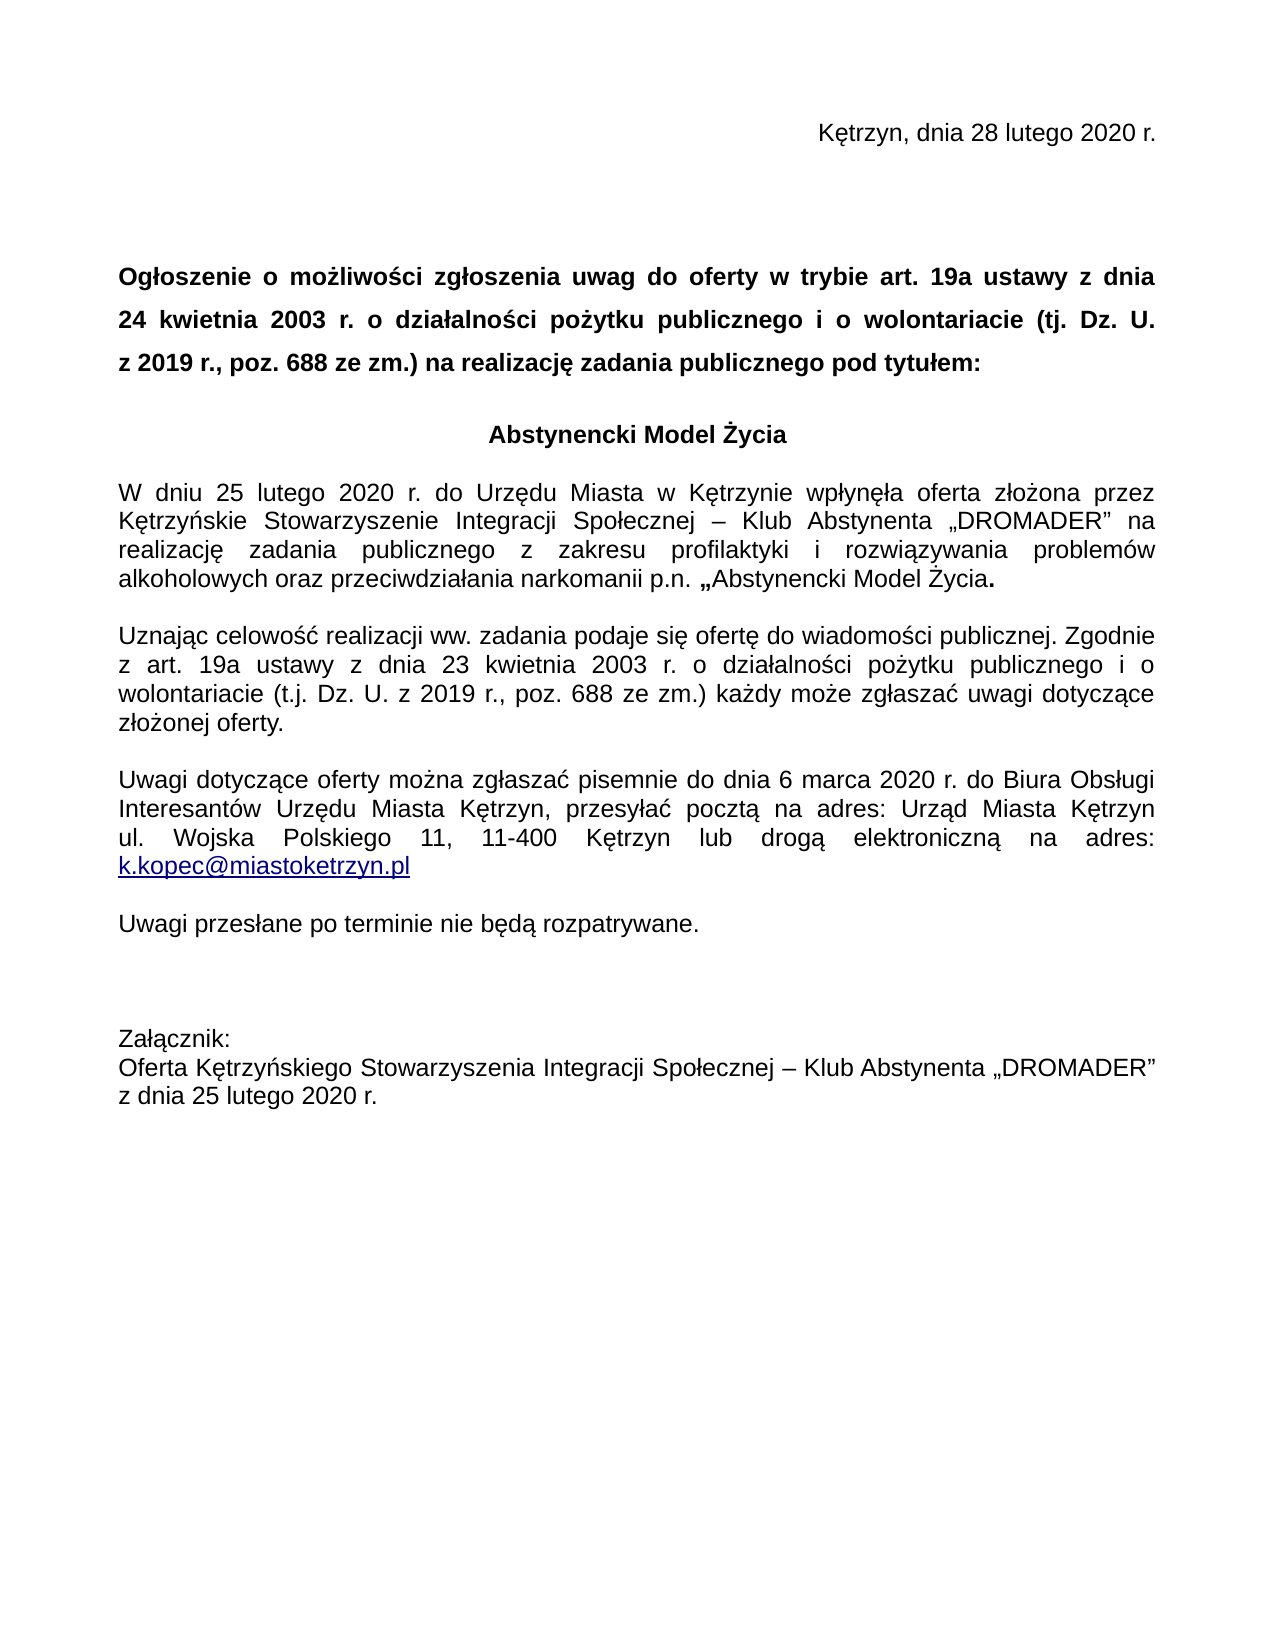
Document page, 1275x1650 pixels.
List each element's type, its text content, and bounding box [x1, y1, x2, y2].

text Abstynencki Model Życia [118, 420, 1157, 449]
text Uwagi przesłane po terminie nie będą rozpatrywane. [118, 909, 1157, 937]
text Oferta Kętrzyńskiego Stowarzyszenia Integracji Społecznej – Klub Abstynenta „DROMADER” z dnia 25 lutego 2020 r. [118, 1052, 1157, 1110]
text Ogłoszenie o możliwości zgłoszenia uwag do oferty w trybie art. 19a ustawy z dnia 24 kwietnia 2003 r. o działalności pożytku publicznego i o wolontariacie (tj. Dz. U. z 2019 r., poz. 688 ze zm.) na realizację zadania publicznego pod tytułem: [118, 262, 1157, 377]
text Załącznik: [118, 1024, 1157, 1052]
text W dniu 25 lutego 2020 r. do Urzędu Miasta w Kętrzynie wpłynęła oferta złożona przez Kętrzyńskie Stowarzyszenie Integracji Społecznej – Klub Abstynenta „DROMADER” na realizację zadania publicznego z zakresu profilaktyki i rozwiązywania problemów alkoholowych oraz przeciwdziałania narkomanii p.n. „Abstynencki Model Życia. [118, 477, 1157, 592]
text Uwagi dotyczące oferty można zgłaszać pisemnie do dnia 6 marca 2020 r. do Biura Obsługi Interesantów Urzędu Miasta Kętrzyn, przesyłać pocztą na adres: Urząd Miasta Kętrzyn ul. Wojska Polskiego 11, 11-400 Kętrzyn lub drogą elektroniczną na adres: k.kopec@miastoketrzyn.pl [118, 765, 1157, 880]
text Uznając celowość realizacji ww. zadania podaje się ofertę do wiadomości publicznej. Zgodnie z art. 19a ustawy z dnia 23 kwietnia 2003 r. o działalności pożytku publicznego i o wolontariacie (t.j. Dz. U. z 2019 r., poz. 688 ze zm.) każdy może zgłaszać uwagi dotyczące złożonej oferty. [118, 621, 1157, 736]
text Kętrzyn, dnia 28 lutego 2020 r. [118, 118, 1157, 147]
